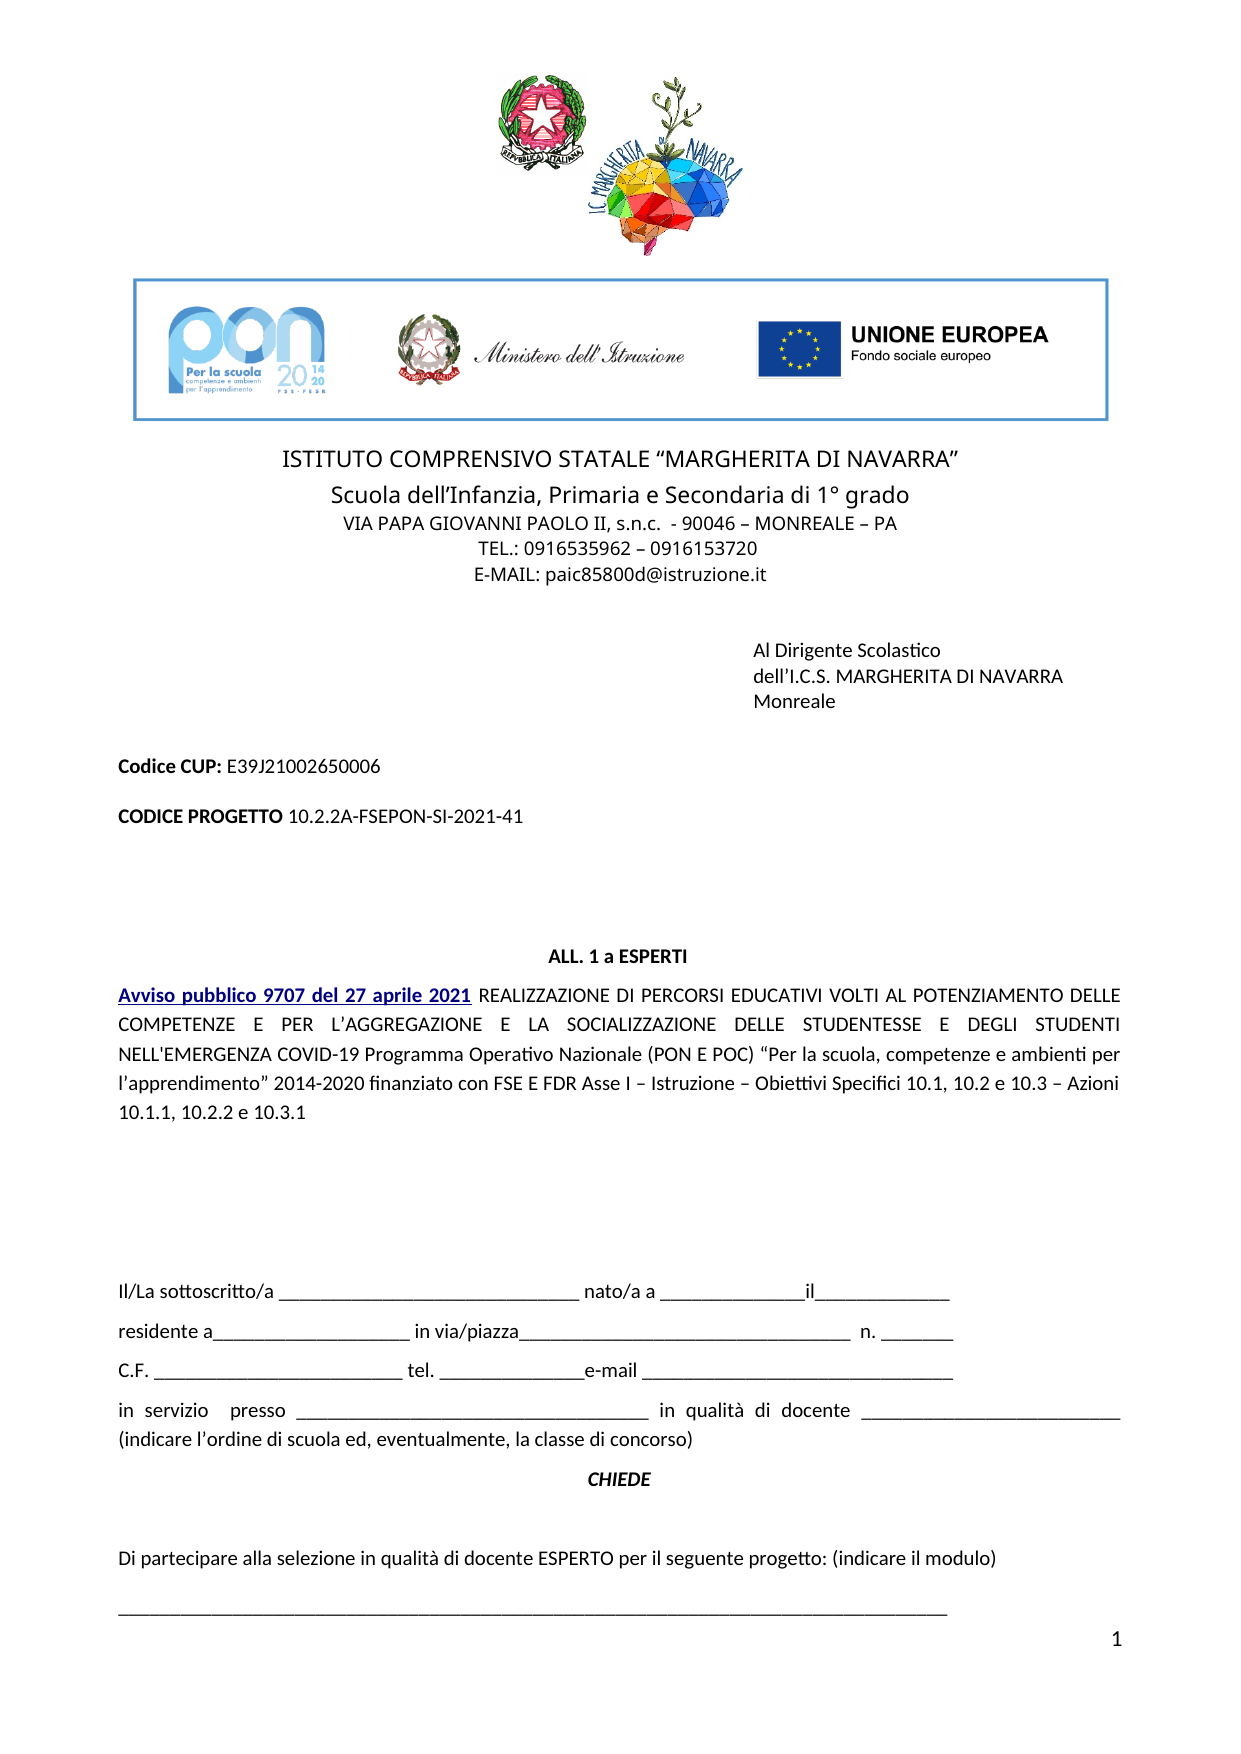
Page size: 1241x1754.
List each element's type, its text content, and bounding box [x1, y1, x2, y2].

text Monreale [118, 688, 1122, 714]
text ISTITUTO COMPRENSIVO STATALE “MARGHERITA DI NAVARRA” [118, 74, 1122, 474]
text CODICE PROGETTO 10.2.2A-FSEPON-SI-2021-41 [118, 803, 1122, 829]
text Avviso pubblico 9707 del 27 aprile 2021 REALIZZAZIONE DI PERCORSI EDUCATIVI VOLTI AL POTENZIAMENTO DELLE COMPETENZE E PER L’AGGREGAZIONE E LA SOCIALIZZAZIONE DELLE STUDENTESSE E DEGLI STUDENTI NELL'EMERGENZA COVID-19 Programma Operativo Nazionale (PON E POC) “Per la scuola, competenze e ambienti per l’apprendimento” 2014-2020 finanziato con FSE E FDR Asse I – Istruzione – Obiettivi Specifici 10.1, 10.2 e 10.3 – Azioni 10.1.1, 10.2.2 e 10.3.1 [118, 982, 1122, 1124]
text Al Dirigente Scolastico [118, 637, 1122, 663]
text E-MAIL: paic85800d@istruzione.it [118, 561, 1122, 587]
text residente a___________________ in via/piazza________________________________ n. _______ [118, 1318, 1122, 1343]
text C.F. ________________________ tel. ______________e-mail ______________________________ [118, 1357, 1122, 1383]
text Codice CUP: E39J21002650006 [118, 753, 1122, 779]
text Scuola dell’Infanzia, Primaria e Secondaria di 1° grado [118, 479, 1122, 510]
text dell’I.C.S. MARGHERITA DI NAVARRA [118, 663, 1122, 688]
text VIA PAPA GIOVANNI PAOLO II, s.n.c. - 90046 – MONREALE – PA [118, 510, 1122, 536]
text in servizio presso __________________________________ in qualità di docente _________________________ (indicare l’ordine di scuola ed, eventualmente, la classe di concorso) [118, 1397, 1122, 1452]
text ALL. 1 a ESPERTI [118, 943, 1122, 968]
text ________________________________________________________________________________ [118, 1593, 1122, 1619]
text Di partecipare alla selezione in qualità di docente ESPERTO per il seguente progetto: (indicare il modulo) [118, 1545, 1122, 1570]
text Il/La sottoscritto/a _____________________________ nato/a a ______________il_____________ [118, 1278, 1122, 1304]
text TEL.: 0916535962 – 0916153720 [118, 536, 1122, 561]
text CHIEDE [118, 1466, 1122, 1491]
